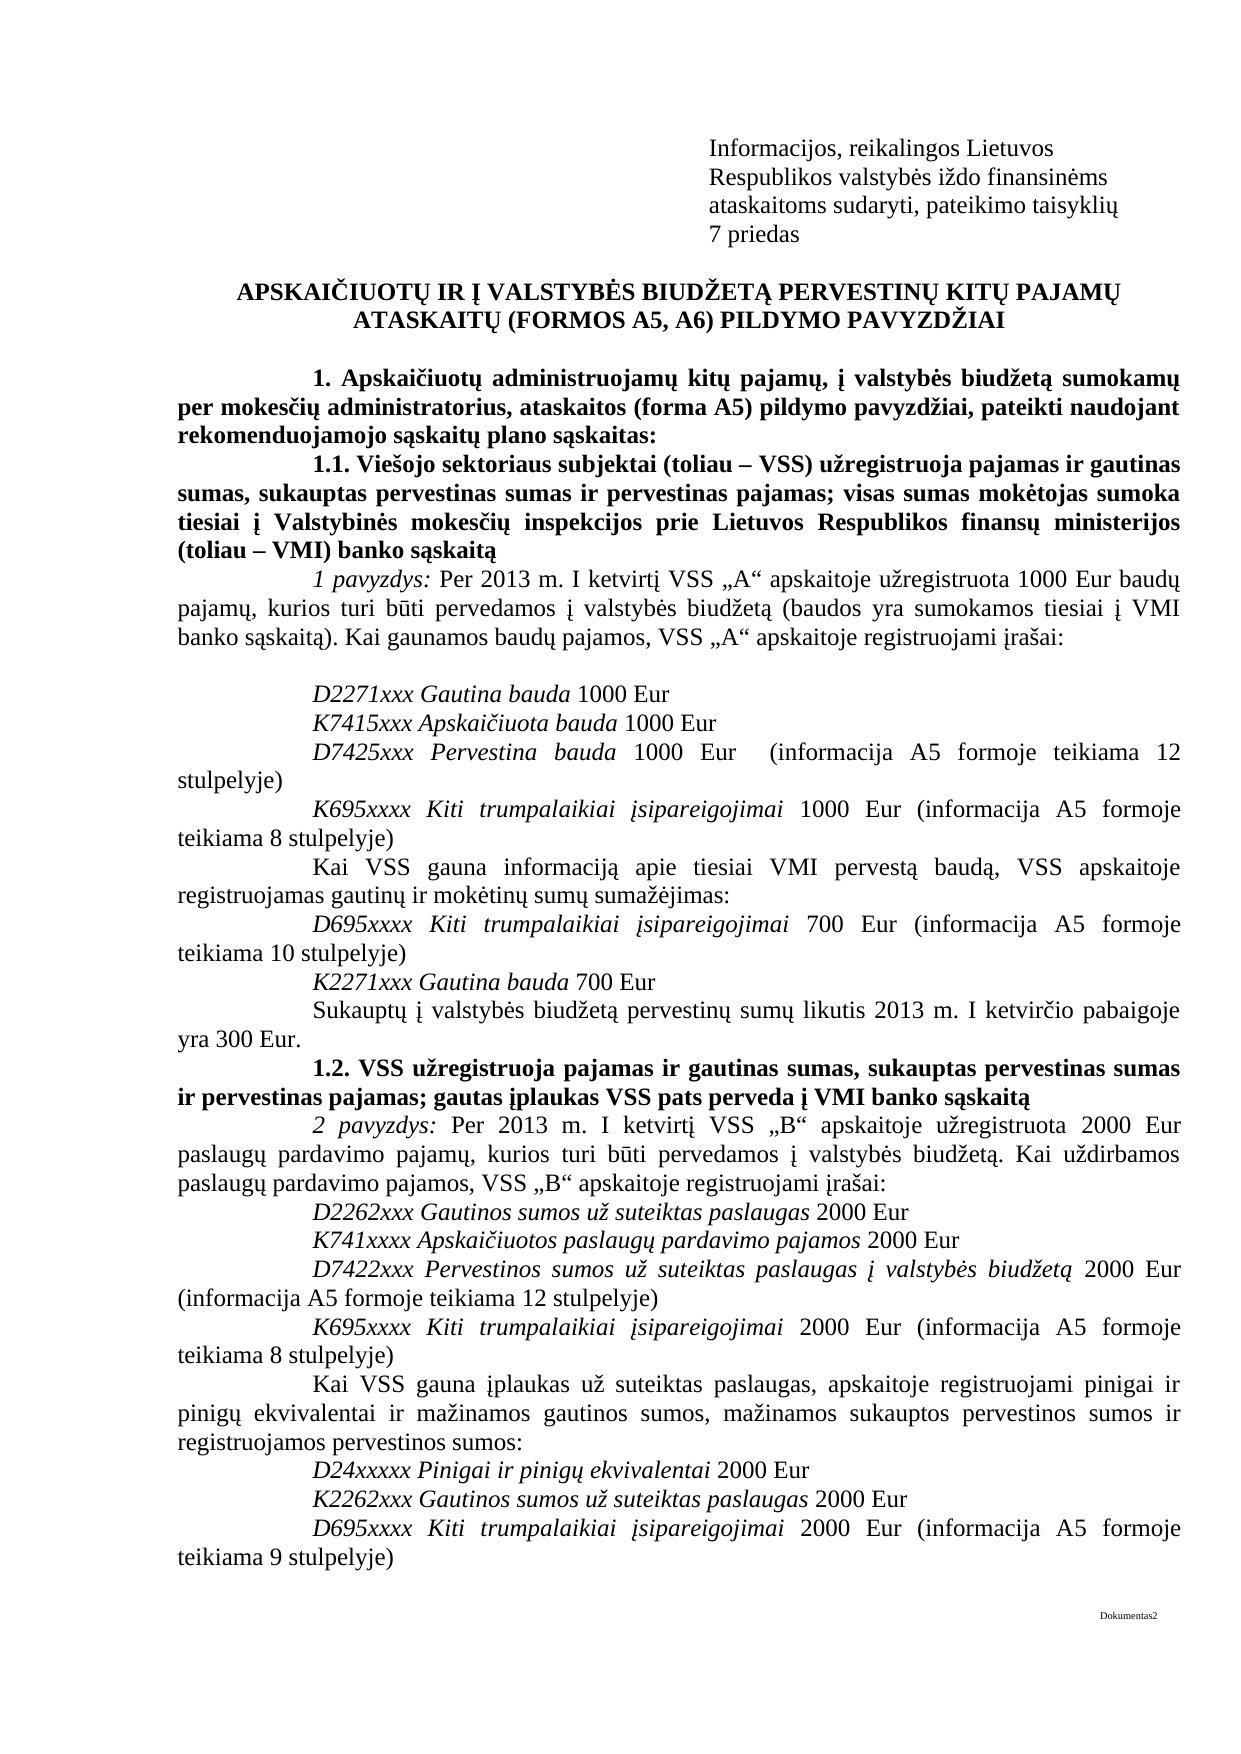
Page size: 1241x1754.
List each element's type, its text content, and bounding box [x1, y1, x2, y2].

text Kai VSS gauna informaciją apie tiesiai VMI pervestą baudą, VSS apskaitoje registruojamas gautinų ir mokėtinų sumų sumažėjimas: [177, 852, 1181, 909]
text D7422xxx Pervestinos sumos už suteiktas paslaugas į valstybės biudžetą 2000 Eur (informacija A5 formoje teikiama 12 stulpelyje) [177, 1254, 1181, 1312]
text K2271xxx Gautina bauda 700 Eur [177, 967, 1181, 995]
text D695xxxx Kiti trumpalaikiai įsipareigojimai 700 Eur (informacija A5 formoje teikiama 10 stulpelyje) [177, 909, 1181, 967]
text 7 priedas [709, 219, 1181, 248]
text Informacijos, reikalingos Lietuvos Respublikos valstybės iždo finansinėms ataskaitoms sudaryti, pateikimo taisyklių [709, 133, 1181, 219]
text D24xxxxx Pinigai ir pinigų ekvivalentai 2000 Eur [177, 1455, 1181, 1484]
text 1.1. Viešojo sektoriaus subjektai (toliau – VSS) užregistruoja pajamas ir gautinas sumas, sukauptas pervestinas sumas ir pervestinas pajamas; visas sumas mokėtojas sumoka tiesiai į Valstybinės mokesčių inspekcijos prie Lietuvos Respublikos finansų ministerijos (toliau – VMI) banko sąskaitą [177, 449, 1181, 564]
text D7425xxx Pervestina bauda 1000 Eur (informacija A5 formoje teikiama 12 stulpelyje) [177, 737, 1181, 794]
text D2271xxx Gautina bauda 1000 Eur [177, 679, 1181, 708]
text K695xxxx Kiti trumpalaikiai įsipareigojimai 2000 Eur (informacija A5 formoje teikiama 8 stulpelyje) [177, 1312, 1181, 1369]
text 2 pavyzdys: Per 2013 m. I ketvirtį VSS „B“ apskaitoje užregistruota 2000 Eur paslaugų pardavimo pajamų, kurios turi būti pervedamos į valstybės biudžetą. Kai uždirbamos paslaugų pardavimo pajamos, VSS „B“ apskaitoje registruojami įrašai: [177, 1110, 1181, 1197]
text K741xxxx Apskaičiuotos paslaugų pardavimo pajamos 2000 Eur [177, 1225, 1181, 1254]
text K2262xxx Gautinos sumos už suteiktas paslaugas 2000 Eur [177, 1484, 1181, 1513]
text Kai VSS gauna įplaukas už suteiktas paslaugas, apskaitoje registruojami pinigai ir pinigų ekvivalentai ir mažinamos gautinos sumos, mažinamos sukauptos pervestinos sumos ir registruojamos pervestinos sumos: [177, 1369, 1181, 1455]
text K695xxxx Kiti trumpalaikiai įsipareigojimai 1000 Eur (informacija A5 formoje teikiama 8 stulpelyje) [177, 794, 1181, 852]
text D695xxxx Kiti trumpalaikiai įsipareigojimai 2000 Eur (informacija A5 formoje teikiama 9 stulpelyje) [177, 1513, 1181, 1570]
text APSKAIČIUOTŲ IR Į VALSTYBĖS BIUDŽETĄ PERVESTINŲ KITŲ PAJAMŲ ATASKAITŲ (FORMOS A5, A6) PILDYMO PAVYZDŽIAI [177, 277, 1181, 334]
text 1 pavyzdys: Per 2013 m. I ketvirtį VSS „A“ apskaitoje užregistruota 1000 Eur baudų pajamų, kurios turi būti pervedamos į valstybės biudžetą (baudos yra sumokamos tiesiai į VMI banko sąskaitą). Kai gaunamos baudų pajamos, VSS „A“ apskaitoje registruojami įrašai: [177, 564, 1181, 650]
text 1.2. VSS užregistruoja pajamas ir gautinas sumas, sukauptas pervestinas sumas ir pervestinas pajamas; gautas įplaukas VSS pats perveda į VMI banko sąskaitą [177, 1053, 1181, 1110]
text D2262xxx Gautinos sumos už suteiktas paslaugas 2000 Eur [177, 1197, 1181, 1225]
text K7415xxx Apskaičiuota bauda 1000 Eur [177, 708, 1181, 737]
text Sukauptų į valstybės biudžetą pervestinų sumų likutis 2013 m. I ketvirčio pabaigoje yra 300 Eur. [177, 995, 1181, 1053]
text 1. Apskaičiuotų administruojamų kitų pajamų, į valstybės biudžetą sumokamų per mokesčių administratorius, ataskaitos (forma A5) pildymo pavyzdžiai, pateikti naudojant rekomenduojamojo sąskaitų plano sąskaitas: [177, 363, 1181, 449]
